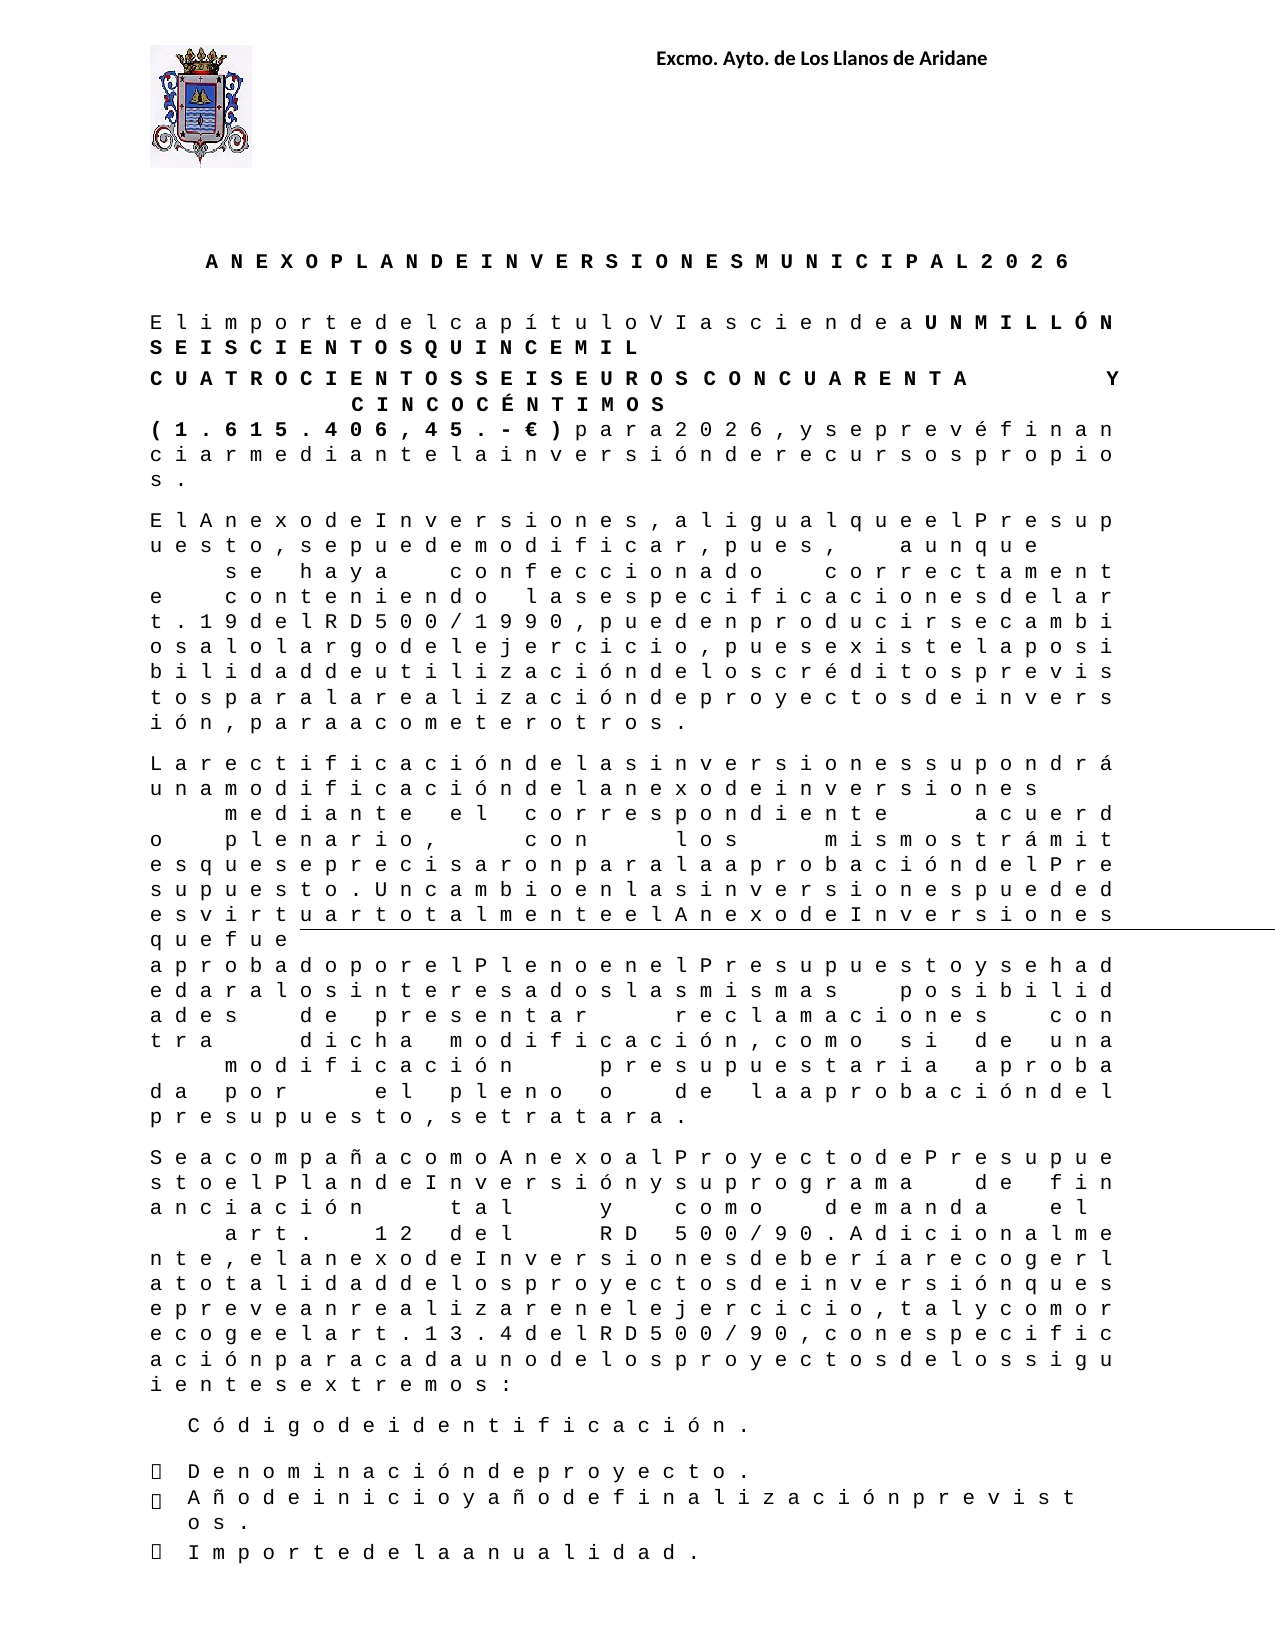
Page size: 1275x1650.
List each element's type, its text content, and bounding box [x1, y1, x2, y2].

text ( 1 . 6 1 5 . 4 0 6 , 4 5 . - € ) p a r a 2 0 2 6 , y s e p r e v é f i n a n c i a r m e d i a n t e l a i n v e r s i ó n d e r e c u r s o s p r o p i o s . [149, 419, 1131, 493]
table_cell  [150, 1487, 187, 1537]
text C U A T R O C I E N T O S S E I S E U R O S C O N C U A R E N T A Y C I N C O C É N T I M O S [150, 368, 1131, 417]
text L a r e c t i f i c a c i ó n d e l a s i n v e r s i o n e s s u p o n d r á u n a m o d i f i c a c i ó n d e l a n e x o d e i n v e r s i o n e s m e d i a n t e e l c o r r e s p o n d i e n t e a c u e r d o p l e n a r i o , c o n l o s m i s m o s t r á m i t e s q u e s e p r e c i s a r o n p a r a l a a p r o b a c i ó n d e l P r e s u p u e s t o . U n c a m b i o e n l a s i n v e r s i o n e s p u e d e d e s v i r t u a r t o t a l m e n t e e l A n e x o d e I n v e r s i o n e s q u e f u e a p r o b a d o p o r e l P l e n o e n e l P r e s u p u e s t o y s e h a d e d a r a l o s i n t e r e s a d o s l a s m i s m a s p o s i b i l i d a d e s d e p r e s e n t a r r e c l a m a c i o n e s c o n t r a d i c h a m o d i f i c a c i ó n , c o m o s i d e u n a m o d i f i c a c i ó n p r e s u p u e s t a r i a a p r o b a d a p o r e l p l e n o o d e l a a p r o b a c i ó n d e l p r e s u p u e s t o , s e t r a t a r a . [149, 753, 1120, 1129]
table_cell D e n o m i n a c i ó n d e p r o y e c t o . [188, 1457, 1096, 1487]
table_cell  [150, 1457, 187, 1487]
text E l A n e x o d e I n v e r s i o n e s , a l i g u a l q u e e l P r e s u p u e s t o , s e p u e d e m o d i f i c a r , p u e s , a u n q u e s e h a y a c o n f e c c i o n a d o c o r r e c t a m e n t e c o n t e n i e n d o l a s e s p e c i f i c a c i o n e s d e l a r t . 1 9 d e l R D 5 0 0 / 1 9 9 0 , p u e d e n p r o d u c i r s e c a m b i o s a l o l a r g o d e l e j e r c i c i o , p u e s e x i s t e l a p o s i b i l i d a d d e u t i l i z a c i ó n d e l o s c r é d i t o s p r e v i s t o s p a r a l a r e a l i z a c i ó n d e p r o y e c t o s d e i n v e r s i ó n , p a r a a c o m e t e r o t r o s . [149, 510, 1120, 736]
table_header [150, 1415, 187, 1457]
table_header C ó d i g o d e i d e n t i f i c a c i ó n . [188, 1415, 1096, 1457]
table_cell A ñ o d e i n i c i o y a ñ o d e f i n a l i z a c i ó n p r e v i s t o s . [188, 1487, 1096, 1537]
text S e a c o m p a ñ a c o m o A n e x o a l P r o y e c t o d e P r e s u p u e s t o e l P l a n d e I n v e r s i ó n y s u p r o g r a m a d e f i n a n c i a c i ó n t a l y c o m o d e m a n d a e l a r t . 1 2 d e l R D 5 0 0 / 9 0 . A d i c i o n a l m e n t e , e l a n e x o d e I n v e r s i o n e s d e b e r í a r e c o g e r l a t o t a l i d a d d e l o s p r o y e c t o s d e i n v e r s i ó n q u e s e p r e v e a n r e a l i z a r e n e l e j e r c i c i o , t a l y c o m o r e c o g e e l a r t . 1 3 . 4 d e l R D 5 0 0 / 9 0 , c o n e s p e c i f i c a c i ó n p a r a c a d a u n o d e l o s p r o y e c t o s d e l o s s i g u i e n t e s e x t r e m o s : [149, 1147, 1120, 1397]
table_cell I m p o r t e d e l a a n u a l i d a d . [188, 1538, 1096, 1567]
table_cell  [150, 1538, 187, 1567]
text A N E X O P L A N D E I N V E R S I O N E S M U N I C I P A L 2 0 2 6 [150, 251, 1123, 274]
text E l i m p o r t e d e l c a p í t u l o V I a s c i e n d e a U N M I L L Ó N S E I S C I E N T O S Q U I N C E M I L [149, 312, 1120, 361]
